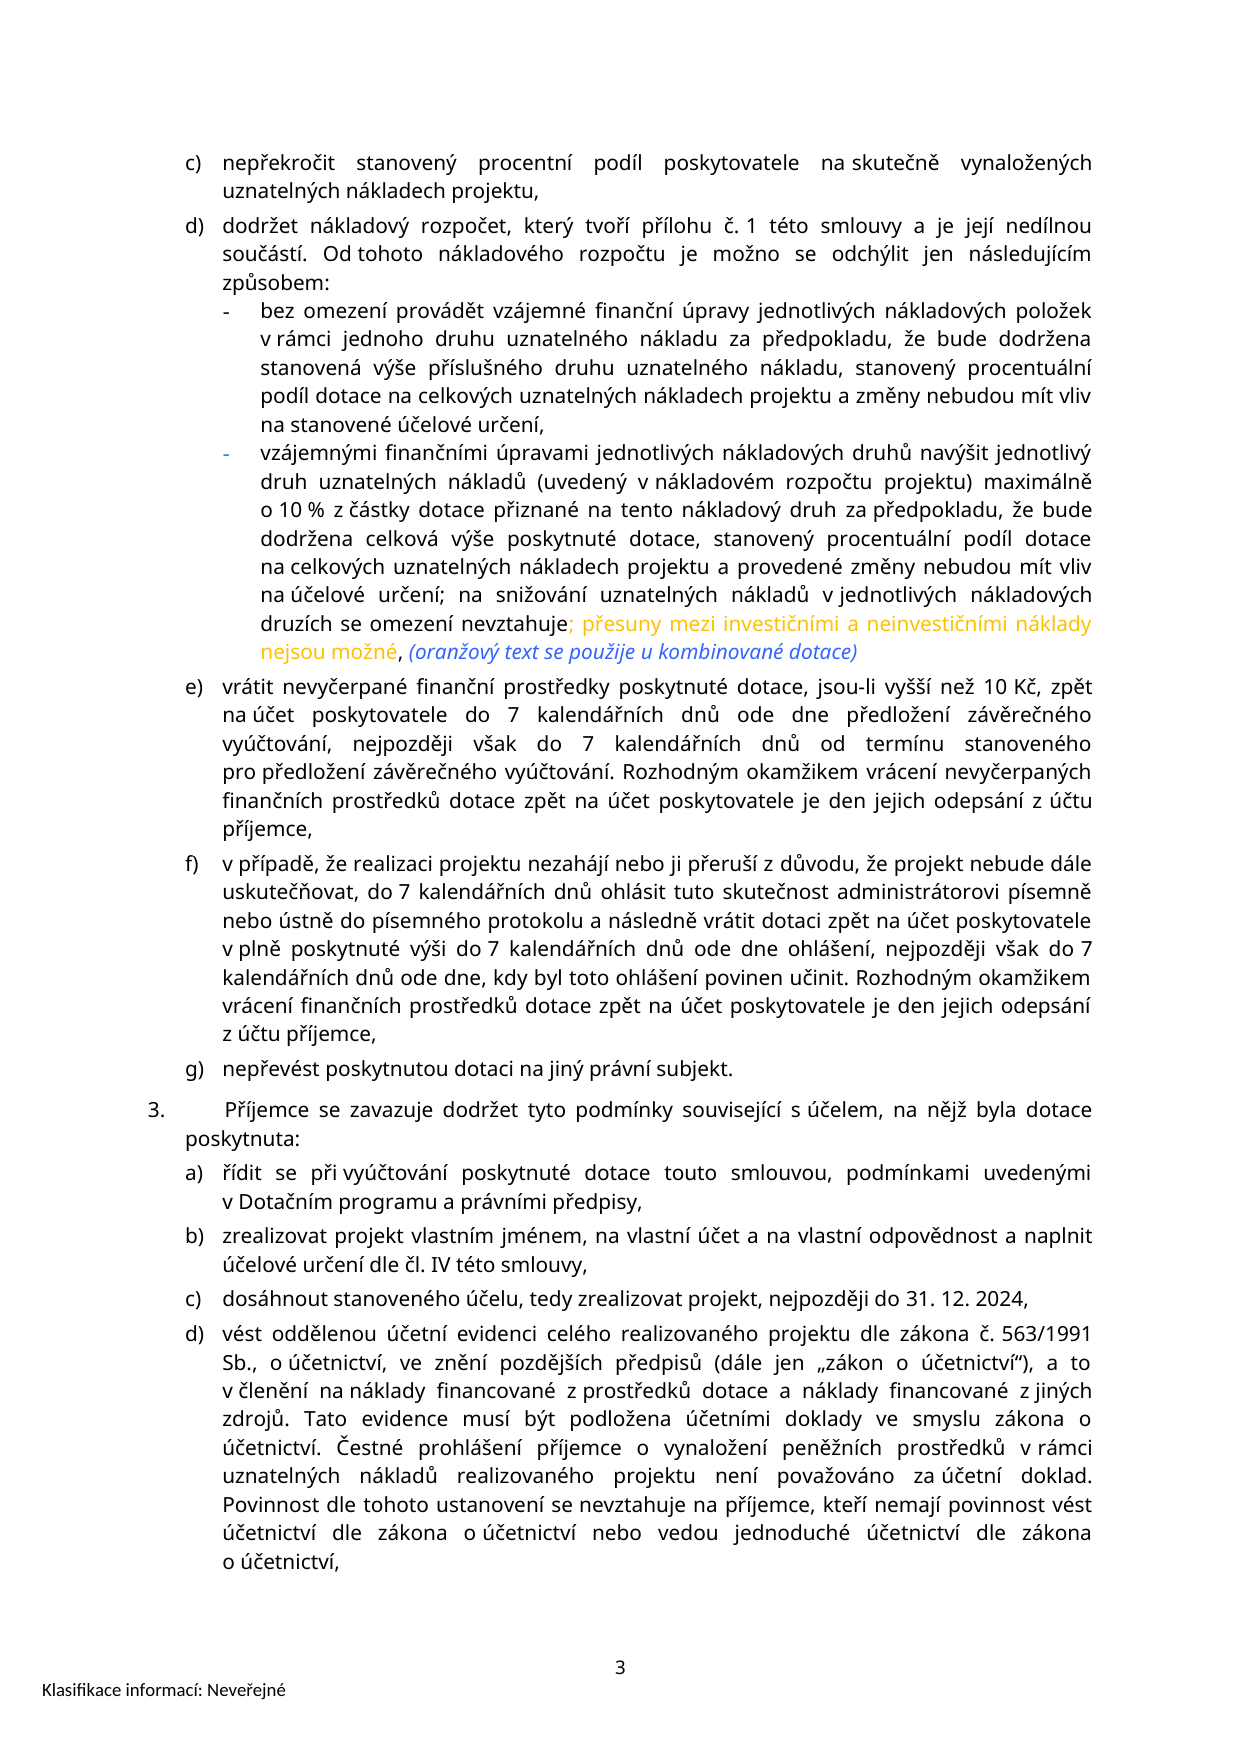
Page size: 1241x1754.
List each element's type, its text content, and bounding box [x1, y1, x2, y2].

list bez omezení provádět vzájemné finanční úpravy jednotlivých nákladových položek v rámci jednoho druhu uznatelného nákladu za předpokladu, že bude dodržena stanovená výše příslušného druhu uznatelného nákladu, stanovený procentuální podíl dotace na celkových uznatelných nákladech projektu a změny nebudou mít vliv na stanovené účelové určení, [223, 296, 1092, 438]
list Příjemce se zavazuje dodržet tyto podmínky související s účelem, na nějž byla dotace poskytnuta: [148, 1095, 1092, 1152]
list zrealizovat projekt vlastním jménem, na vlastní účet a na vlastní odpovědnost a naplnit účelové určení dle čl. IV této smlouvy, [185, 1221, 1092, 1278]
list řídit se při vyúčtování poskytnuté dotace touto smlouvou, podmínkami uvedenými v Dotačním programu a právními předpisy, [185, 1158, 1092, 1215]
list nepřevést poskytnutou dotaci na jiný právní subjekt. [185, 1054, 1092, 1083]
list dodržet nákladový rozpočet, který tvoří přílohu č. 1 této smlouvy a je její nedílnou součástí. Od tohoto nákladového rozpočtu je možno se odchýlit jen následujícím způsobem: [185, 211, 1092, 296]
list vrátit nevyčerpané finanční prostředky poskytnuté dotace, jsou-li vyšší než 10 Kč, zpět na účet poskytovatele do 7 kalendářních dnů ode dne předložení závěrečného vyúčtování, nejpozději však do 7 kalendářních dnů od termínu stanoveného pro předložení závěrečného vyúčtování. Rozhodným okamžikem vrácení nevyčerpaných finančních prostředků dotace zpět na účet poskytovatele je den jejich odepsání z účtu příjemce, [185, 672, 1092, 843]
list vést oddělenou účetní evidenci celého realizovaného projektu dle zákona č. 563/1991 Sb., o účetnictví, ve znění pozdějších předpisů (dále jen „zákon o účetnictví“), a to v členění na náklady financované z prostředků dotace a náklady financované z jiných zdrojů. Tato evidence musí být podložena účetními doklady ve smyslu zákona o účetnictví. Čestné prohlášení příjemce o vynaložení peněžních prostředků v rámci uznatelných nákladů realizovaného projektu není považováno za účetní doklad. Povinnost dle tohoto ustanovení se nevztahuje na příjemce, kteří nemají povinnost vést účetnictví dle zákona o účetnictví nebo vedou jednoduché účetnictví dle zákona o účetnictví, [185, 1319, 1092, 1575]
list v případě, že realizaci projektu nezahájí nebo ji přeruší z důvodu, že projekt nebude dále uskutečňovat, do 7 kalendářních dnů ohlásit tuto skutečnost administrátorovi písemně nebo ústně do písemného protokolu a následně vrátit dotaci zpět na účet poskytovatele v plně poskytnuté výši do 7 kalendářních dnů ode dne ohlášení, nejpozději však do 7 kalendářních dnů ode dne, kdy byl toto ohlášení povinen učinit. Rozhodným okamžikem vrácení finančních prostředků dotace zpět na účet poskytovatele je den jejich odepsání z účtu příjemce, [185, 849, 1092, 1048]
list vzájemnými finančními úpravami jednotlivých nákladových druhů navýšit jednotlivý druh uznatelných nákladů (uvedený v nákladovém rozpočtu projektu) maximálně o 10 % z částky dotace přiznané na tento nákladový druh za předpokladu, že bude dodržena celková výše poskytnuté dotace, stanovený procentuální podíl dotace na celkových uznatelných nákladech projektu a provedené změny nebudou mít vliv na účelové určení; na snižování uznatelných nákladů v jednotlivých nákladových druzích se omezení nevztahuje; přesuny mezi investičními a neinvestičními náklady nejsou možné, (oranžový text se použije u kombinované dotace) [223, 438, 1092, 666]
list dosáhnout stanoveného účelu, tedy zrealizovat projekt, nejpozději do 31. 12. 2024, [185, 1284, 1092, 1313]
list nepřekročit stanovený procentní podíl poskytovatele na skutečně vynaložených uznatelných nákladech projektu, [185, 148, 1092, 204]
